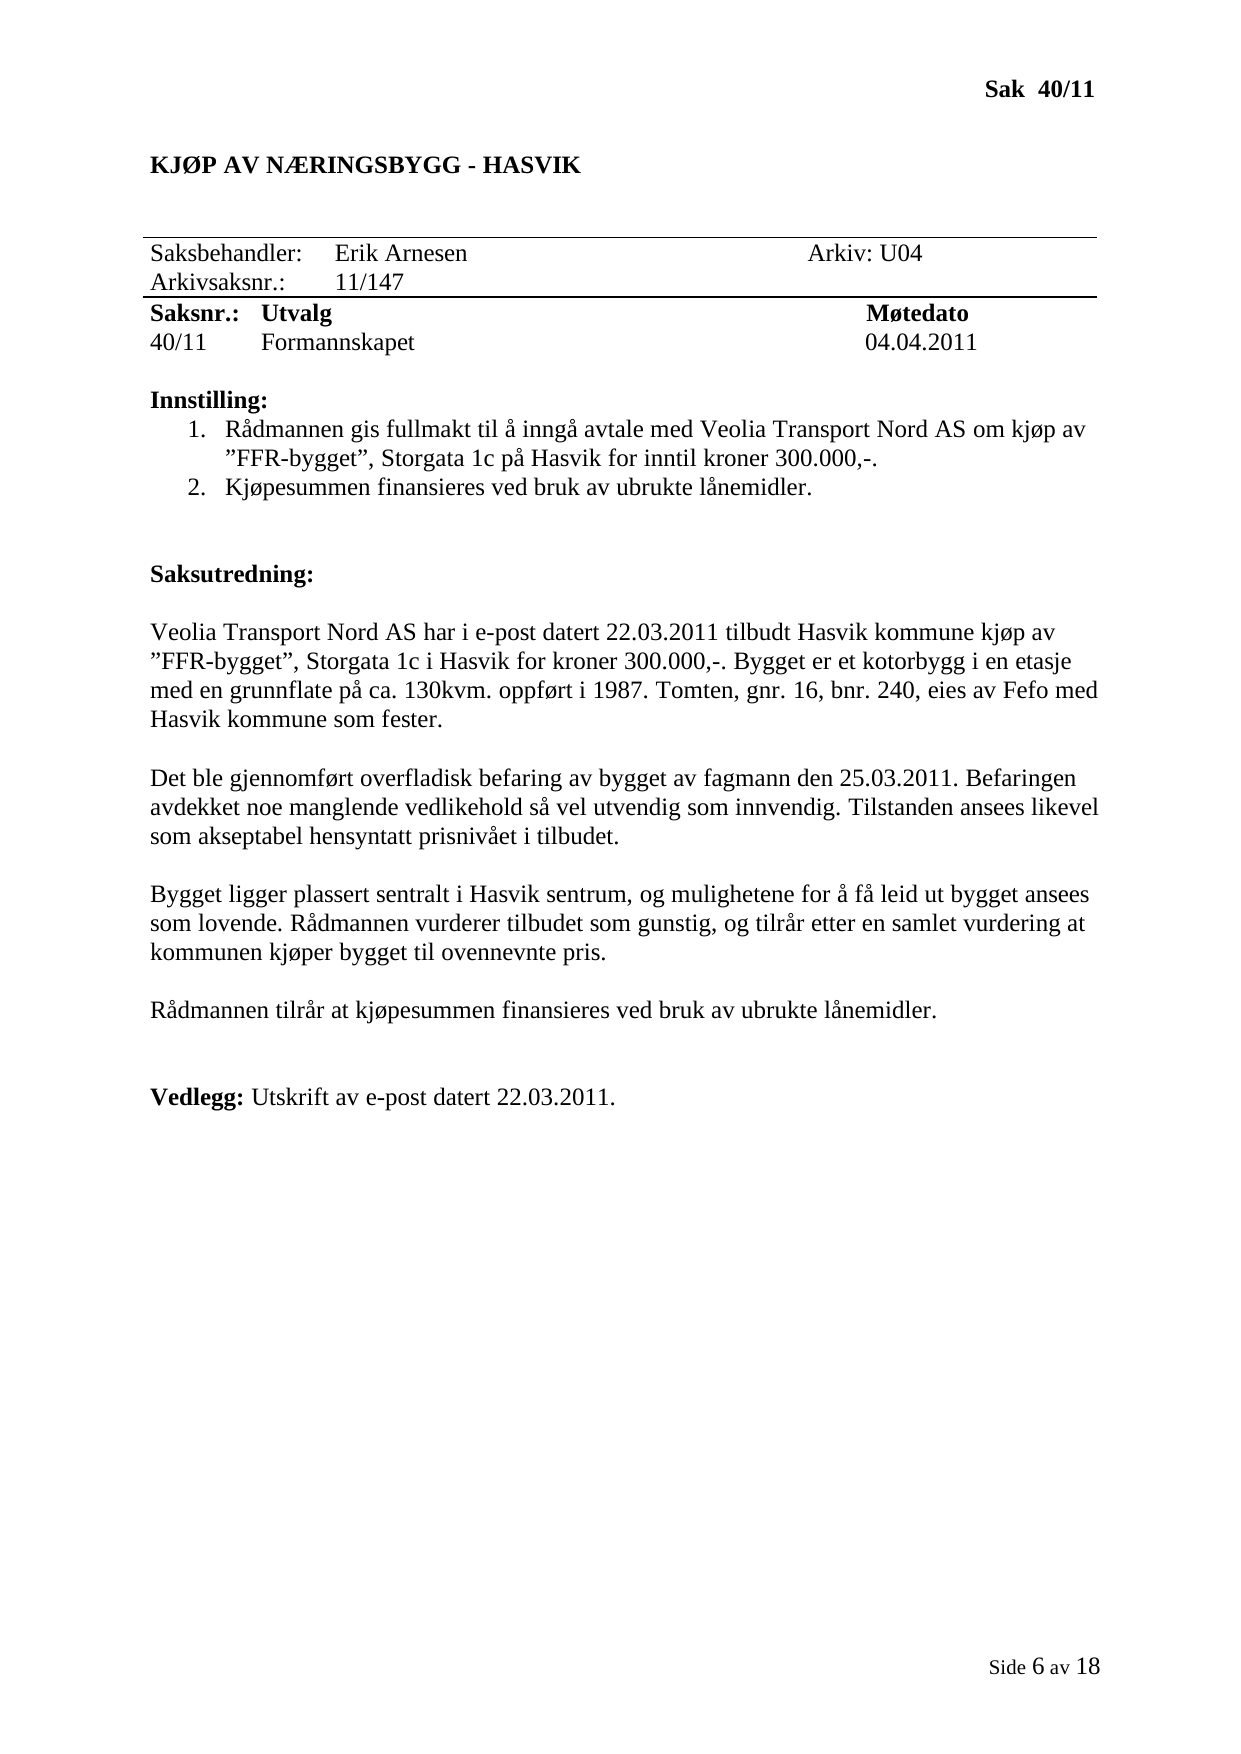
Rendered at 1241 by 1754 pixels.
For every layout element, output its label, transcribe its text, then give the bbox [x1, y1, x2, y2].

text Rådmannen tilrår at kjøpesummen finansieres ved bruk av ubrukte lånemidler. [150, 995, 1100, 1024]
text Veolia Transport Nord AS har i e-post datert 22.03.2011 tilbudt Hasvik kommune kjøp av ”FFR-bygget”, Storgata 1c i Hasvik for kroner 300.000,-. Bygget er et kotorbygg i en etasje med en grunnflate på ca. 130kvm. oppført i 1987. Tomten, gnr. 16, bnr. 240, eies av Fefo med Hasvik kommune som fester. [150, 617, 1100, 733]
table_cell Utvalg [254, 298, 859, 326]
text Bygget ligger plassert sentralt i Hasvik sentrum, og mulighetene for å få leid ut bygget ansees som lovende. Rådmannen vurderer tilbudet som gunstig, og tilrår etter en samlet vurdering at kommunen kjøper bygget til ovennevnte pris. [150, 879, 1100, 966]
table_cell Møtedato [859, 296, 1107, 326]
list Rådmannen gis fullmakt til å inngå avtale med Veolia Transport Nord AS om kjøp av ”FFR-bygget”, Storgata 1c på Hasvik for inntil kroner 300.000,-. [187, 414, 1100, 472]
table_header Saksbehandler: [143, 238, 327, 267]
text Innstilling: [150, 384, 1100, 414]
table_header Erik Arnesen [327, 238, 800, 267]
text Det ble gjennomført overfladisk befaring av bygget av fagmann den 25.03.2011. Befaringen avdekket noe manglende vedlikehold så vel utvendig som innvendig. Tilstanden ansees likevel som akseptabel hensyntatt prisnivået i tilbudet. [150, 762, 1100, 849]
table_cell [1097, 267, 1107, 296]
table_cell Arkivsaksnr.: [143, 267, 327, 296]
list Kjøpesummen finansieres ved bruk av ubrukte lånemidler. [187, 472, 1100, 501]
table_header [1097, 237, 1107, 267]
table_cell [800, 267, 1097, 296]
text 40/11 Formannskapet 04.04.2011 [150, 326, 1100, 356]
text KJØP AV NÆRINGSBYGG - HASVIK [150, 150, 1100, 179]
table_cell 11/147 [327, 267, 569, 296]
text Saksutredning: [150, 559, 1100, 588]
text Vedlegg: Utskrift av e-post datert 22.03.2011. [150, 1082, 1100, 1111]
table_header Arkiv: U04 [800, 238, 1097, 267]
table_cell Saksnr.: [143, 298, 253, 326]
table_cell [569, 267, 800, 296]
